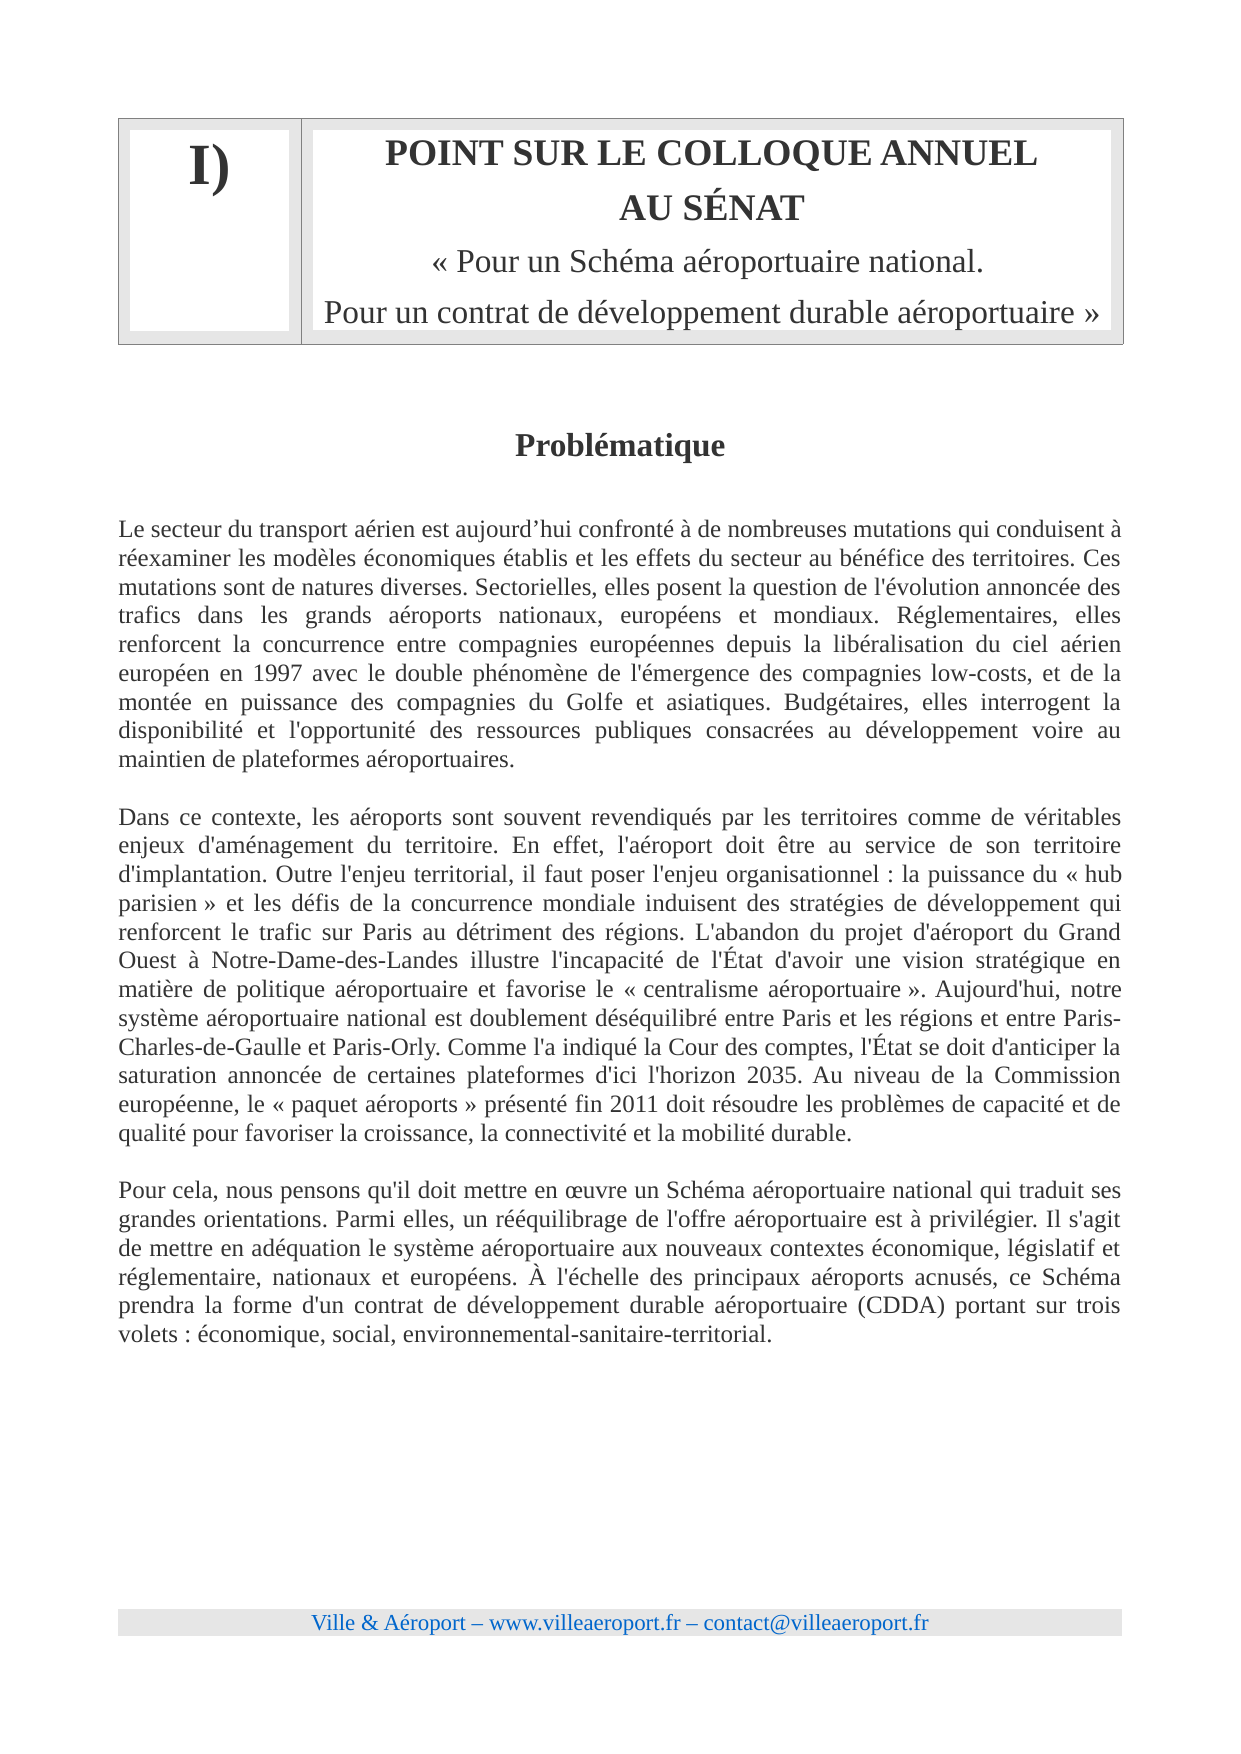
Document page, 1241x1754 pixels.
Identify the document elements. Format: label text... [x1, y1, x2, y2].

table_header I) [119, 119, 301, 344]
text Pour cela, nous pensons qu'il doit mettre en œuvre un Schéma aéroportuaire national qui traduit ses grandes orientations. Parmi elles, un rééquilibrage de l'offre aéroportuaire est à privilégier. Il s'agit de mettre en adéquation le système aéroportuaire aux nouveaux contextes économique, législatif et réglementaire, nationaux et européens. À l'échelle des principaux aéroports acnusés, ce Schéma prendra la forme d'un contrat de développement durable aéroportuaire (CDDA) portant sur trois volets : économique, social, environnemental-sanitaire-territorial. [118, 1175, 1122, 1348]
text Le secteur du transport aérien est aujourd’hui confronté à de nombreuses mutations qui conduisent à réexaminer les modèles économiques établis et les effets du secteur au bénéfice des territoires. Ces mutations sont de natures diverses. Sectorielles, elles posent la question de l'évolution annoncée des trafics dans les grands aéroports nationaux, européens et mondiaux. Réglementaires, elles renforcent la concurrence entre compagnies européennes depuis la libéralisation du ciel aérien européen en 1997 avec le double phénomène de l'émergence des compagnies low-costs, et de la montée en puissance des compagnies du Golfe et asiatiques. Budgétaires, elles interrogent la disponibilité et l'opportunité des ressources publiques consacrées au développement voire au maintien de plateformes aéroportuaires. [118, 514, 1122, 773]
table_header POINT SUR LE COLLOQUE ANNUEL AU SÉNAT « Pour un Schéma aéroportuaire national. Pour un contrat de développement durable aéroportuaire » [302, 119, 1123, 344]
text Dans ce contexte, les aéroports sont souvent revendiqués par les territoires comme de véritables enjeux d'aménagement du territoire. En effet, l'aéroport doit être au service de son territoire d'implantation. Outre l'enjeu territorial, il faut poser l'enjeu organisationnel : la puissance du « hub parisien » et les défis de la concurrence mondiale induisent des stratégies de développement qui renforcent le trafic sur Paris au détriment des régions. L'abandon du projet d'aéroport du Grand Ouest à Notre-Dame-des-Landes illustre l'incapacité de l'État d'avoir une vision stratégique en matière de politique aéroportuaire et favorise le « centralisme aéroportuaire ». Aujourd'hui, notre système aéroportuaire national est doublement déséquilibré entre Paris et les régions et entre Paris-Charles-de-Gaulle et Paris-Orly. Comme l'a indiqué la Cour des comptes, l'État se doit d'anticiper la saturation annoncée de certaines plateformes d'ici l'horizon 2035. Au niveau de la Commission européenne, le « paquet aéroports » présenté fin 2011 doit résoudre les problèmes de capacité et de qualité pour favoriser la croissance, la connectivité et la mobilité durable. [118, 802, 1122, 1147]
text Problématique [118, 426, 1122, 464]
